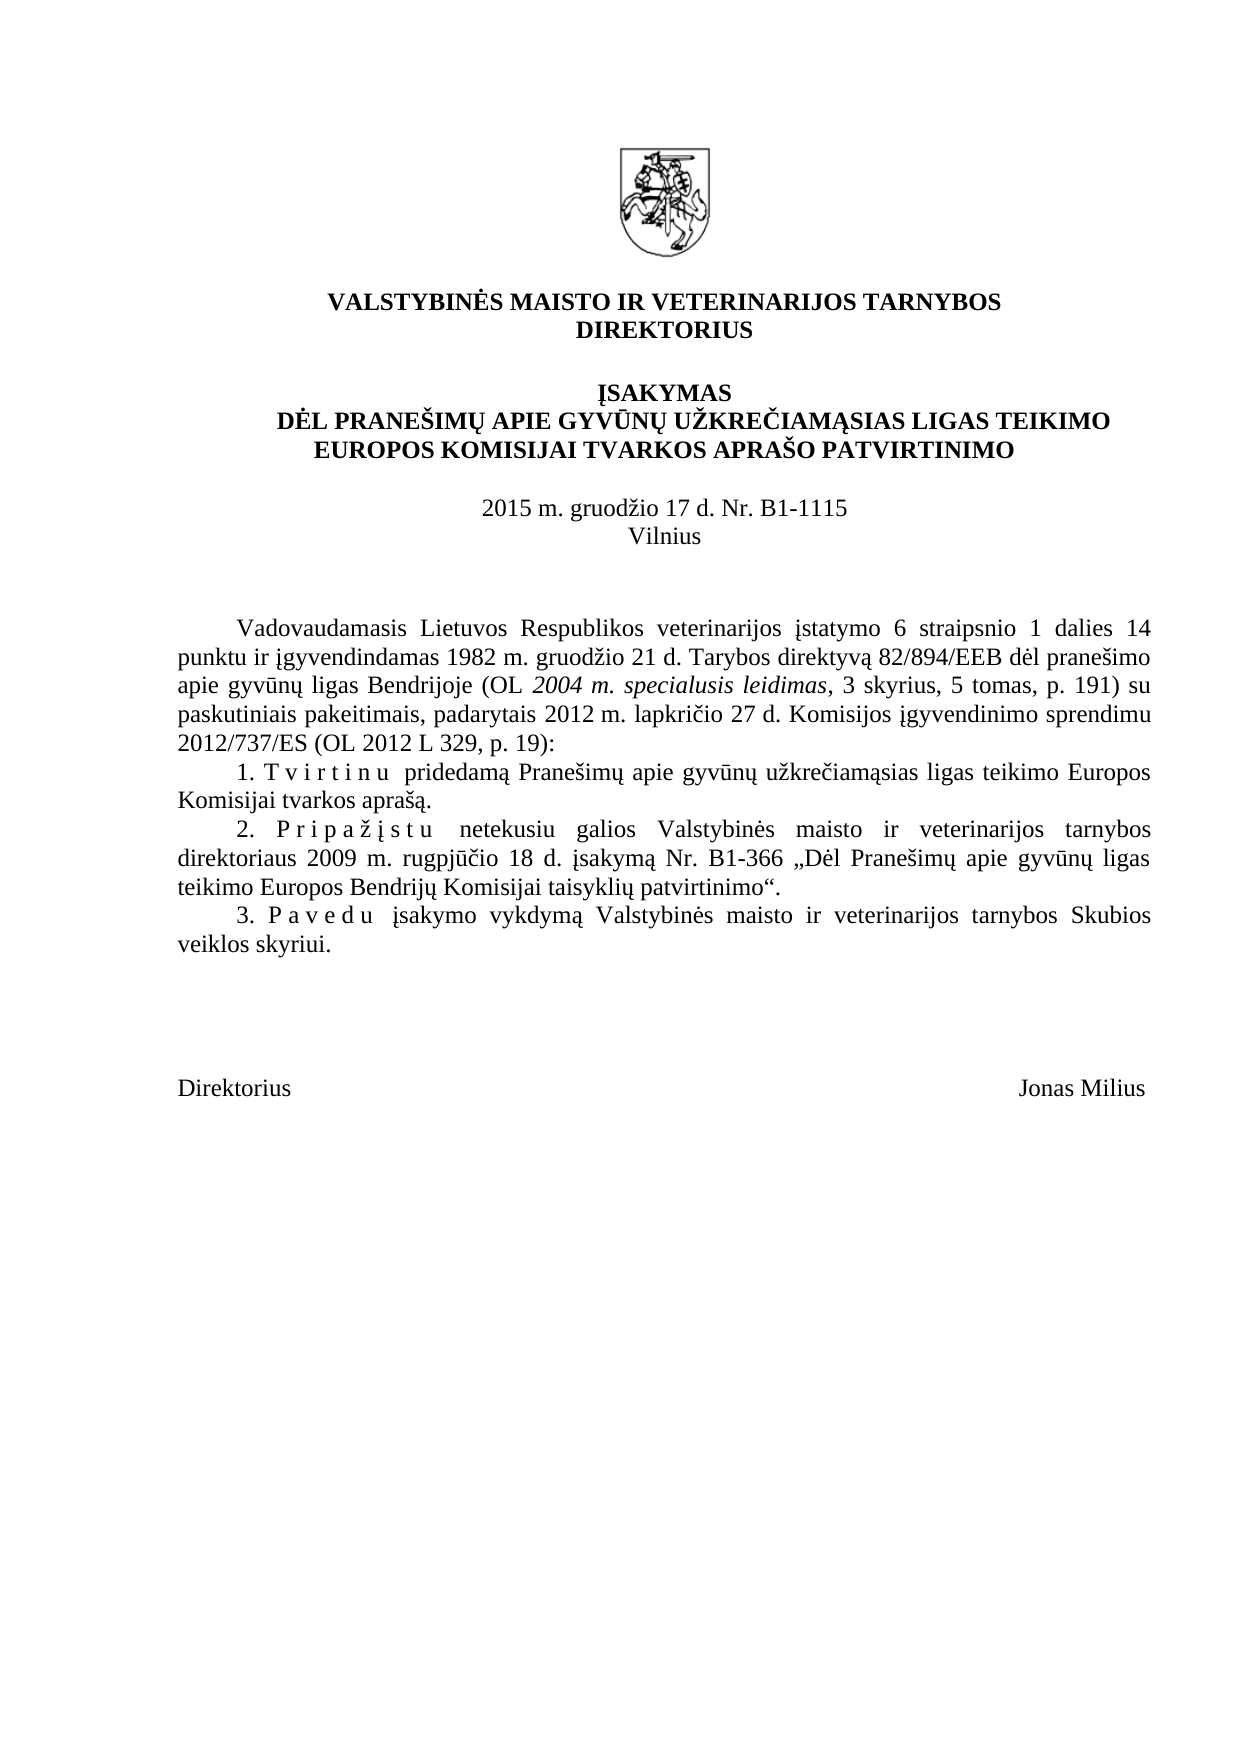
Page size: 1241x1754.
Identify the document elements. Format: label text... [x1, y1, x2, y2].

text Vadovaudamasis Lietuvos Respublikos veterinarijos įstatymo 6 straipsnio 1 dalies 14 punktu ir įgyvendindamas 1982 m. gruodžio 21 d. Tarybos direktyvą 82/894/EEB dėl pranešimo apie gyvūnų ligas Bendrijoje (OL 2004 m. specialusis leidimas, 3 skyrius, 5 tomas, p. 191) su paskutiniais pakeitimais, padarytais 2012 m. lapkričio 27 d. Komisijos įgyvendinimo sprendimu 2012/737/ES (OL 2012 L 329, p. 19): [177, 613, 1152, 757]
text 2. Pripažįstu netekusiu galios Valstybinės maisto ir veterinarijos tarnybos direktoriaus 2009 m. rugpjūčio 18 d. įsakymą Nr. B1-366 „Dėl Pranešimų apie gyvūnų ligas teikimo Europos Bendrijų Komisijai taisyklių patvirtinimo“. [177, 814, 1152, 900]
text DĖL PRANEŠIMŲ APIE GYVŪNŲ UŽKREČIAMĄSIAS LIGAS TEIKIMO EUROPOS KOMISIJAI TVARKOS APRAŠO PATVIRTINIMO [177, 406, 1152, 464]
text ĮSAKYMAS [177, 378, 1152, 406]
text Direktorius Jonas Milius [177, 1073, 1152, 1102]
text VALSTYBINĖS MAISTO IR VETERINARIJOS TARNYBOS [177, 287, 1152, 315]
text 2015 m. gruodžio 17 d. Nr. B1-1115 [177, 493, 1152, 521]
text Vilnius [177, 521, 1152, 550]
text 1. Tvirtinu pridedamą Pranešimų apie gyvūnų užkrečiamąsias ligas teikimo Europos Komisijai tvarkos aprašą. [177, 757, 1152, 814]
text 3. Pavedu įsakymo vykdymą Valstybinės maisto ir veterinarijos tarnybos Skubios veiklos skyriui. [177, 900, 1152, 958]
text DIREKTORIUS [177, 315, 1152, 344]
